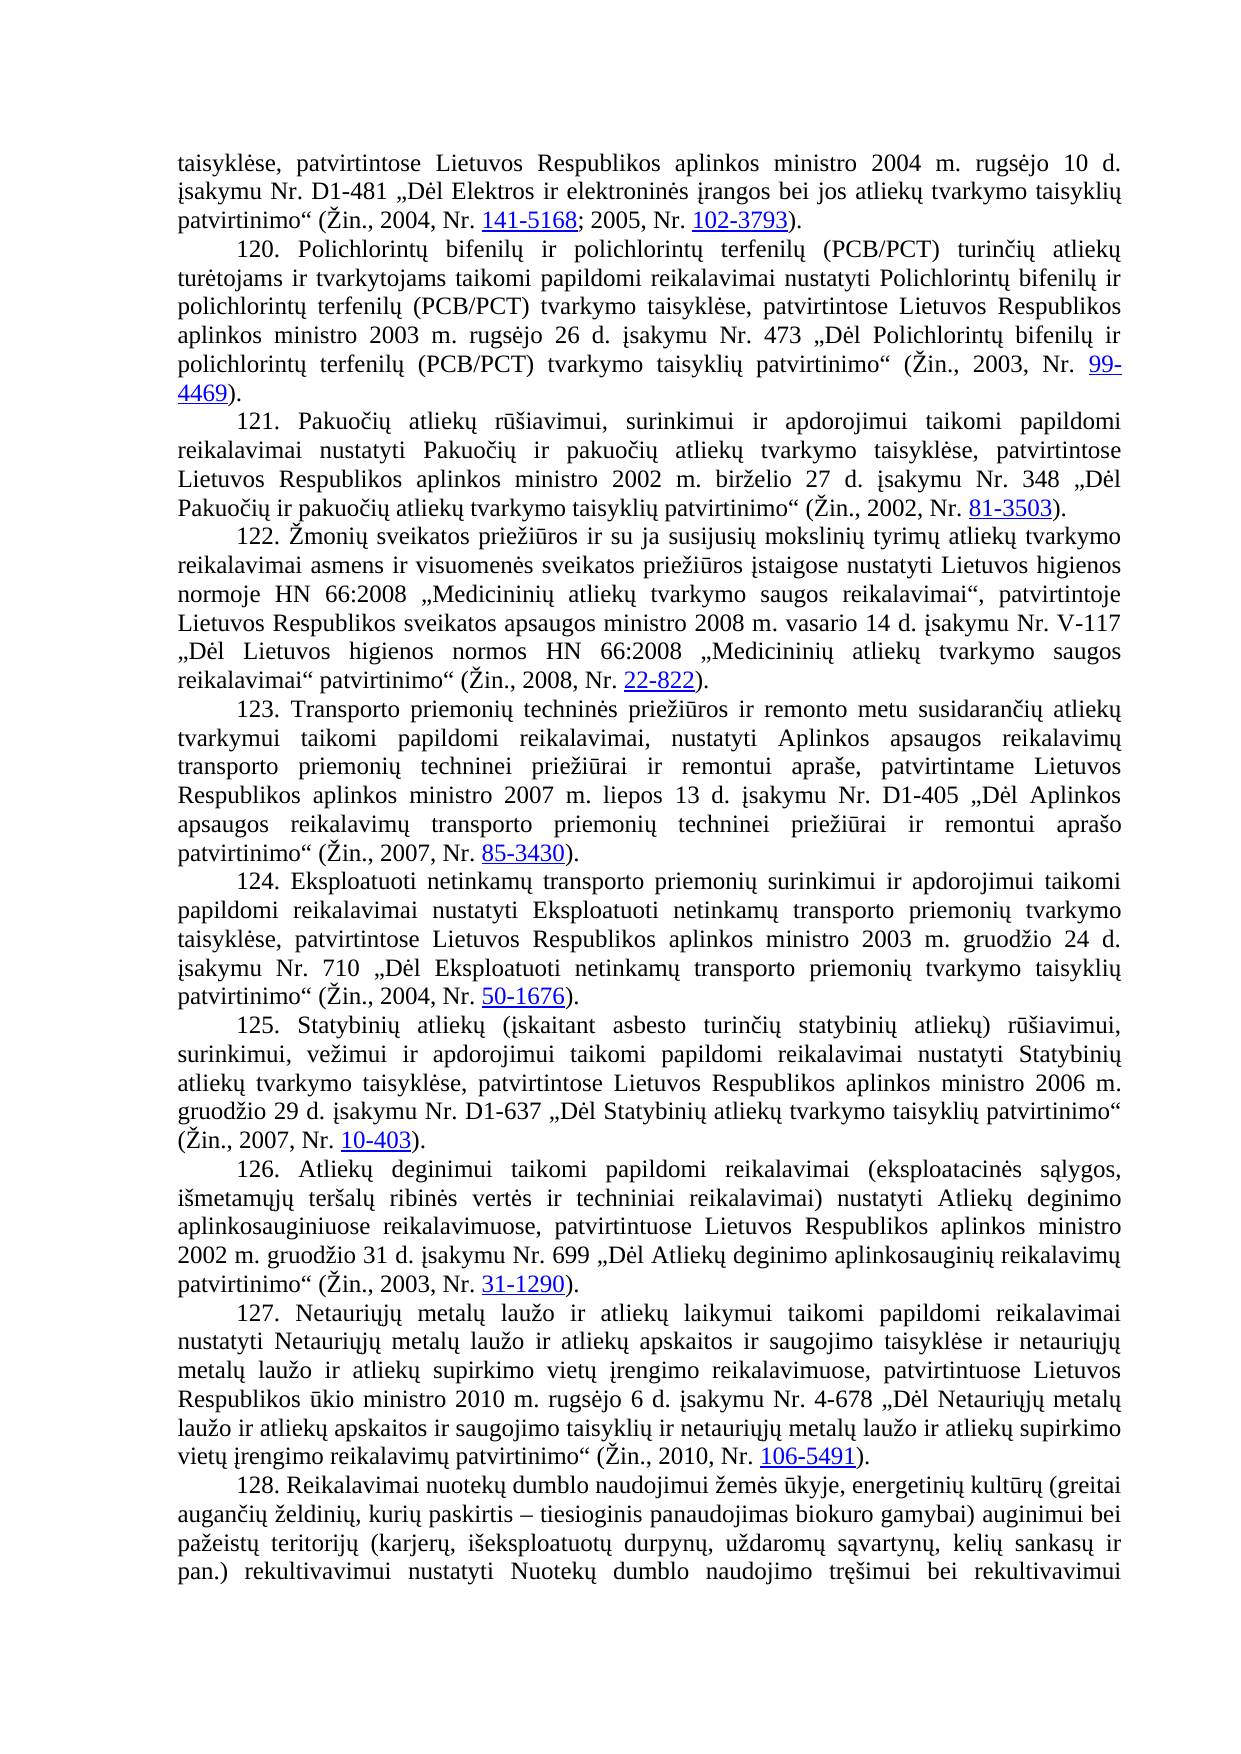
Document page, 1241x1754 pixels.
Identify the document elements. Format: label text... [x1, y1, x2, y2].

text 122. Žmonių sveikatos priežiūros ir su ja susijusių mokslinių tyrimų atliekų tvarkymo reikalavimai asmens ir visuomenės sveikatos priežiūros įstaigose nustatyti Lietuvos higienos normoje HN 66:2008 „Medicininių atliekų tvarkymo saugos reikalavimai“, patvirtintoje Lietuvos Respublikos sveikatos apsaugos ministro 2008 m. vasario 14 d. įsakymu Nr. V-117 „Dėl Lietuvos higienos normos HN 66:2008 „Medicininių atliekų tvarkymo saugos reikalavimai“ patvirtinimo“ (Žin., 2008, Nr. 22-822). [177, 521, 1122, 694]
text 128. Reikalavimai nuotekų dumblo naudojimui žemės ūkyje, energetinių kultūrų (greitai augančių želdinių, kurių paskirtis – tiesioginis panaudojimas biokuro gamybai) auginimui bei pažeistų teritorijų (karjerų, išeksploatuotų durpynų, uždaromų sąvartynų, kelių sankasų ir pan.) rekultivavimui nustatyti Nuotekų dumblo naudojimo tręšimui bei rekultivavimui [177, 1470, 1122, 1585]
text 124. Eksploatuoti netinkamų transporto priemonių surinkimui ir apdorojimui taikomi papildomi reikalavimai nustatyti Eksploatuoti netinkamų transporto priemonių tvarkymo taisyklėse, patvirtintose Lietuvos Respublikos aplinkos ministro 2003 m. gruodžio 24 d. įsakymu Nr. 710 „Dėl Eksploatuoti netinkamų transporto priemonių tvarkymo taisyklių patvirtinimo“ (Žin., 2004, Nr. 50-1676). [177, 866, 1122, 1010]
text 123. Transporto priemonių techninės priežiūros ir remonto metu susidarančių atliekų tvarkymui taikomi papildomi reikalavimai, nustatyti Aplinkos apsaugos reikalavimų transporto priemonių techninei priežiūrai ir remontui apraše, patvirtintame Lietuvos Respublikos aplinkos ministro 2007 m. liepos 13 d. įsakymu Nr. D1-405 „Dėl Aplinkos apsaugos reikalavimų transporto priemonių techninei priežiūrai ir remontui aprašo patvirtinimo“ (Žin., 2007, Nr. 85-3430). [177, 694, 1122, 866]
text 121. Pakuočių atliekų rūšiavimui, surinkimui ir apdorojimui taikomi papildomi reikalavimai nustatyti Pakuočių ir pakuočių atliekų tvarkymo taisyklėse, patvirtintose Lietuvos Respublikos aplinkos ministro 2002 m. birželio 27 d. įsakymu Nr. 348 „Dėl Pakuočių ir pakuočių atliekų tvarkymo taisyklių patvirtinimo“ (Žin., 2002, Nr. 81-3503). [177, 406, 1122, 521]
text 127. Netauriųjų metalų laužo ir atliekų laikymui taikomi papildomi reikalavimai nustatyti Netauriųjų metalų laužo ir atliekų apskaitos ir saugojimo taisyklėse ir netauriųjų metalų laužo ir atliekų supirkimo vietų įrengimo reikalavimuose, patvirtintuose Lietuvos Respublikos ūkio ministro 2010 m. rugsėjo 6 d. įsakymu Nr. 4-678 „Dėl Netauriųjų metalų laužo ir atliekų apskaitos ir saugojimo taisyklių ir netauriųjų metalų laužo ir atliekų supirkimo vietų įrengimo reikalavimų patvirtinimo“ (Žin., 2010, Nr. 106-5491). [177, 1298, 1122, 1470]
text 125. Statybinių atliekų (įskaitant asbesto turinčių statybinių atliekų) rūšiavimui, surinkimui, vežimui ir apdorojimui taikomi papildomi reikalavimai nustatyti Statybinių atliekų tvarkymo taisyklėse, patvirtintose Lietuvos Respublikos aplinkos ministro 2006 m. gruodžio 29 d. įsakymu Nr. D1-637 „Dėl Statybinių atliekų tvarkymo taisyklių patvirtinimo“ (Žin., 2007, Nr. 10-403). [177, 1010, 1122, 1154]
text 120. Polichlorintų bifenilų ir polichlorintų terfenilų (PCB/PCT) turinčių atliekų turėtojams ir tvarkytojams taikomi papildomi reikalavimai nustatyti Polichlorintų bifenilų ir polichlorintų terfenilų (PCB/PCT) tvarkymo taisyklėse, patvirtintose Lietuvos Respublikos aplinkos ministro 2003 m. rugsėjo 26 d. įsakymu Nr. 473 „Dėl Polichlorintų bifenilų ir polichlorintų terfenilų (PCB/PCT) tvarkymo taisyklių patvirtinimo“ (Žin., 2003, Nr. 99-4469). [177, 234, 1122, 406]
text 126. Atliekų deginimui taikomi papildomi reikalavimai (eksploatacinės sąlygos, išmetamųjų teršalų ribinės vertės ir techniniai reikalavimai) nustatyti Atliekų deginimo aplinkosauginiuose reikalavimuose, patvirtintuose Lietuvos Respublikos aplinkos ministro 2002 m. gruodžio 31 d. įsakymu Nr. 699 „Dėl Atliekų deginimo aplinkosauginių reikalavimų patvirtinimo“ (Žin., 2003, Nr. 31-1290). [177, 1154, 1122, 1298]
text taisyklėse, patvirtintose Lietuvos Respublikos aplinkos ministro 2004 m. rugsėjo 10 d. įsakymu Nr. D1-481 „Dėl Elektros ir elektroninės įrangos bei jos atliekų tvarkymo taisyklių patvirtinimo“ (Žin., 2004, Nr. 141-5168; 2005, Nr. 102-3793). [177, 148, 1122, 234]
